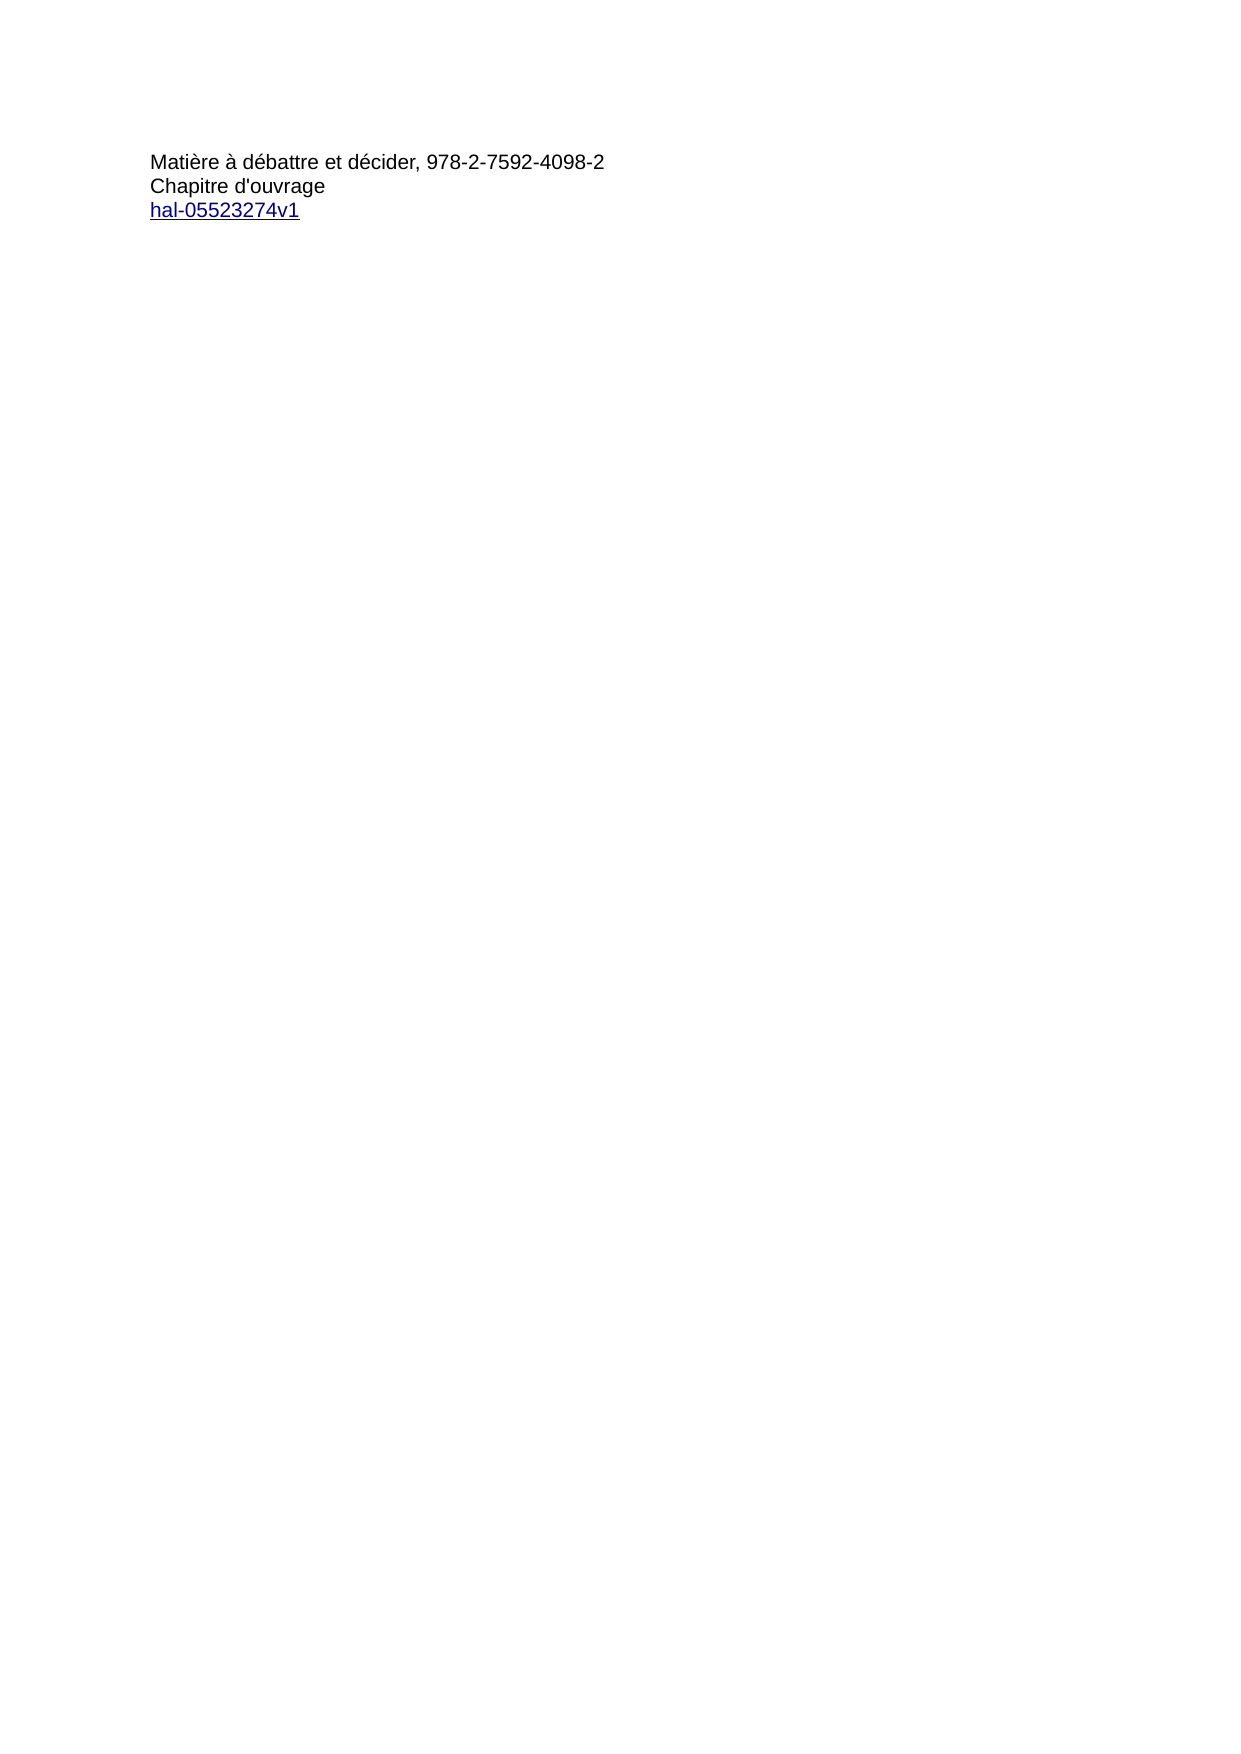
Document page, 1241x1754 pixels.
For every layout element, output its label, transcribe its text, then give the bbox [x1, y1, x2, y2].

table_header L'irrigation et l'agroécologie peuvent-elles faire bon ménage ? Vers une irrigation multiservice Delphine Leenhardt,Crystèle Leauthaud,Sami Bouarfa,Sébastien Loubier,Lionel Allettoet al. Comment partager l’eau en France ? À l’ère de l’anthropocène, Éditions QUAE, pp.135-147, 2025, Matière à débattre et décider, 978-2-7592-4098-2 Chapitre d'ouvrage hal-05523274v1 [150, 150, 1090, 222]
